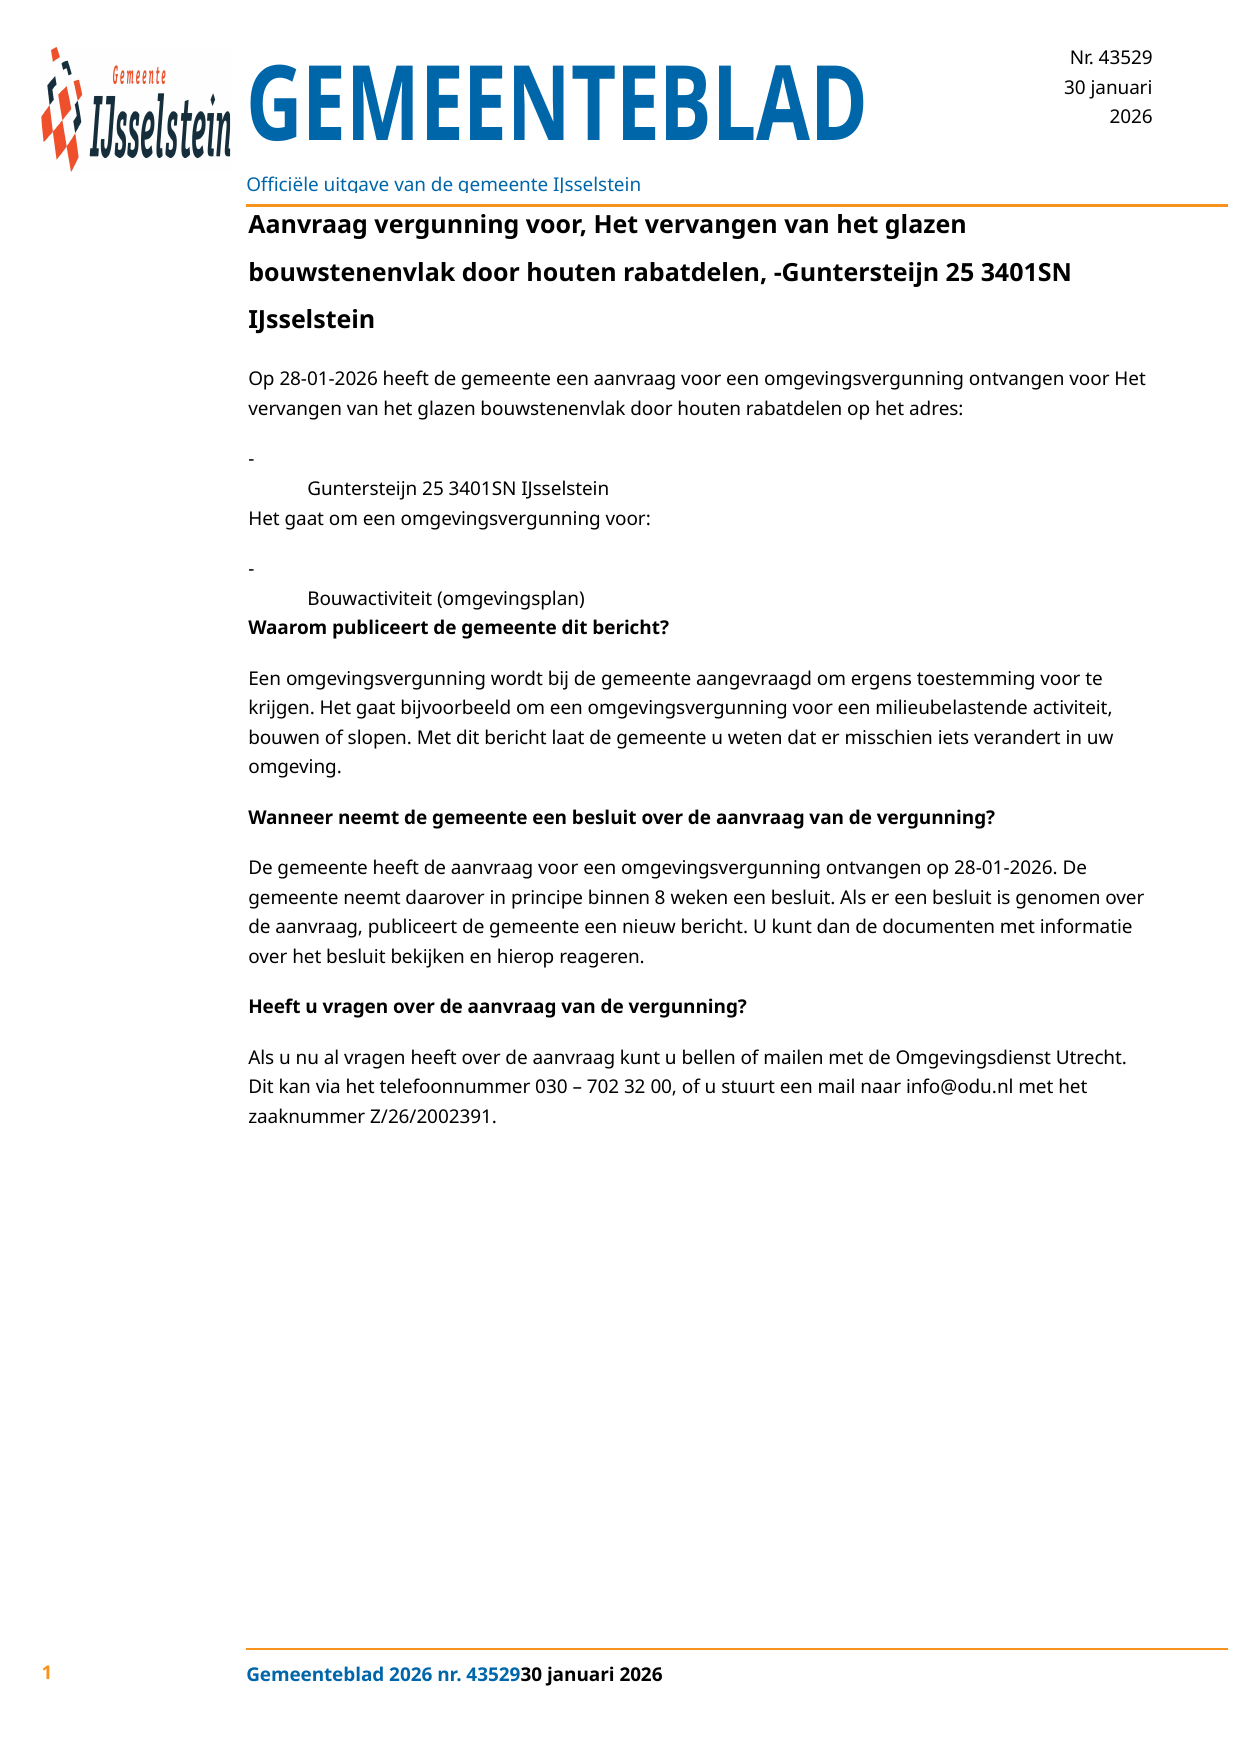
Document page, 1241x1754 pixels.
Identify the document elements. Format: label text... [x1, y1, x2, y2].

text Op 28-01-2026 heeft de gemeente een aanvraag voor een omgevingsvergunning ontvangen voor Het vervangen van het glazen bouwstenenvlak door houten rabatdelen op het adres: [248, 366, 1152, 421]
text Aanvraag vergunning voor, Het vervangen van het glazen bouwstenenvlak door houten rabatdelen, -Guntersteijn 25 3401SN IJsselstein [248, 207, 1152, 336]
text Als u nu al vragen heeft over de aanvraag kunt u bellen of mailen met de Omgevingsdienst Utrecht. Dit kan via het telefoonnummer 030 – 702 32 00, of u stuurt een mail naar info@odu.nl met het zaaknummer Z/26/2002391. [248, 1044, 1152, 1129]
list Guntersteijn 25 3401SN IJsselstein [248, 475, 1152, 501]
text Wanneer neemt de gemeente een besluit over de aanvraag van de vergunning? [248, 804, 1152, 829]
text Het gaat om een omgevingsvergunning voor: [248, 505, 1152, 530]
picture [41, 47, 231, 172]
text Heeft u vragen over de aanvraag van de vergunning? [248, 993, 1152, 1019]
list Bouwactiviteit (omgevingsplan) [248, 585, 1152, 610]
text De gemeente heeft de aanvraag voor een omgevingsvergunning ontvangen op 28-01-2026. De gemeente neemt daarover in principe binnen 8 weken een besluit. Als er een besluit is genomen over de aanvraag, publiceert de gemeente een nieuw bericht. U kunt dan de documenten met informatie over het besluit bekijken en hierop reageren. [248, 854, 1152, 969]
text Waarom publiceert de gemeente dit bericht? [248, 614, 1152, 640]
text Een omgevingsvergunning wordt bij de gemeente aangevraagd om ergens toestemming voor te krijgen. Het gaat bijvoorbeeld om een omgevingsvergunning voor een milieubelastende activiteit, bouwen of slopen. Met dit bericht laat de gemeente u weten dat er misschien iets verandert in uw omgeving. [248, 665, 1152, 779]
